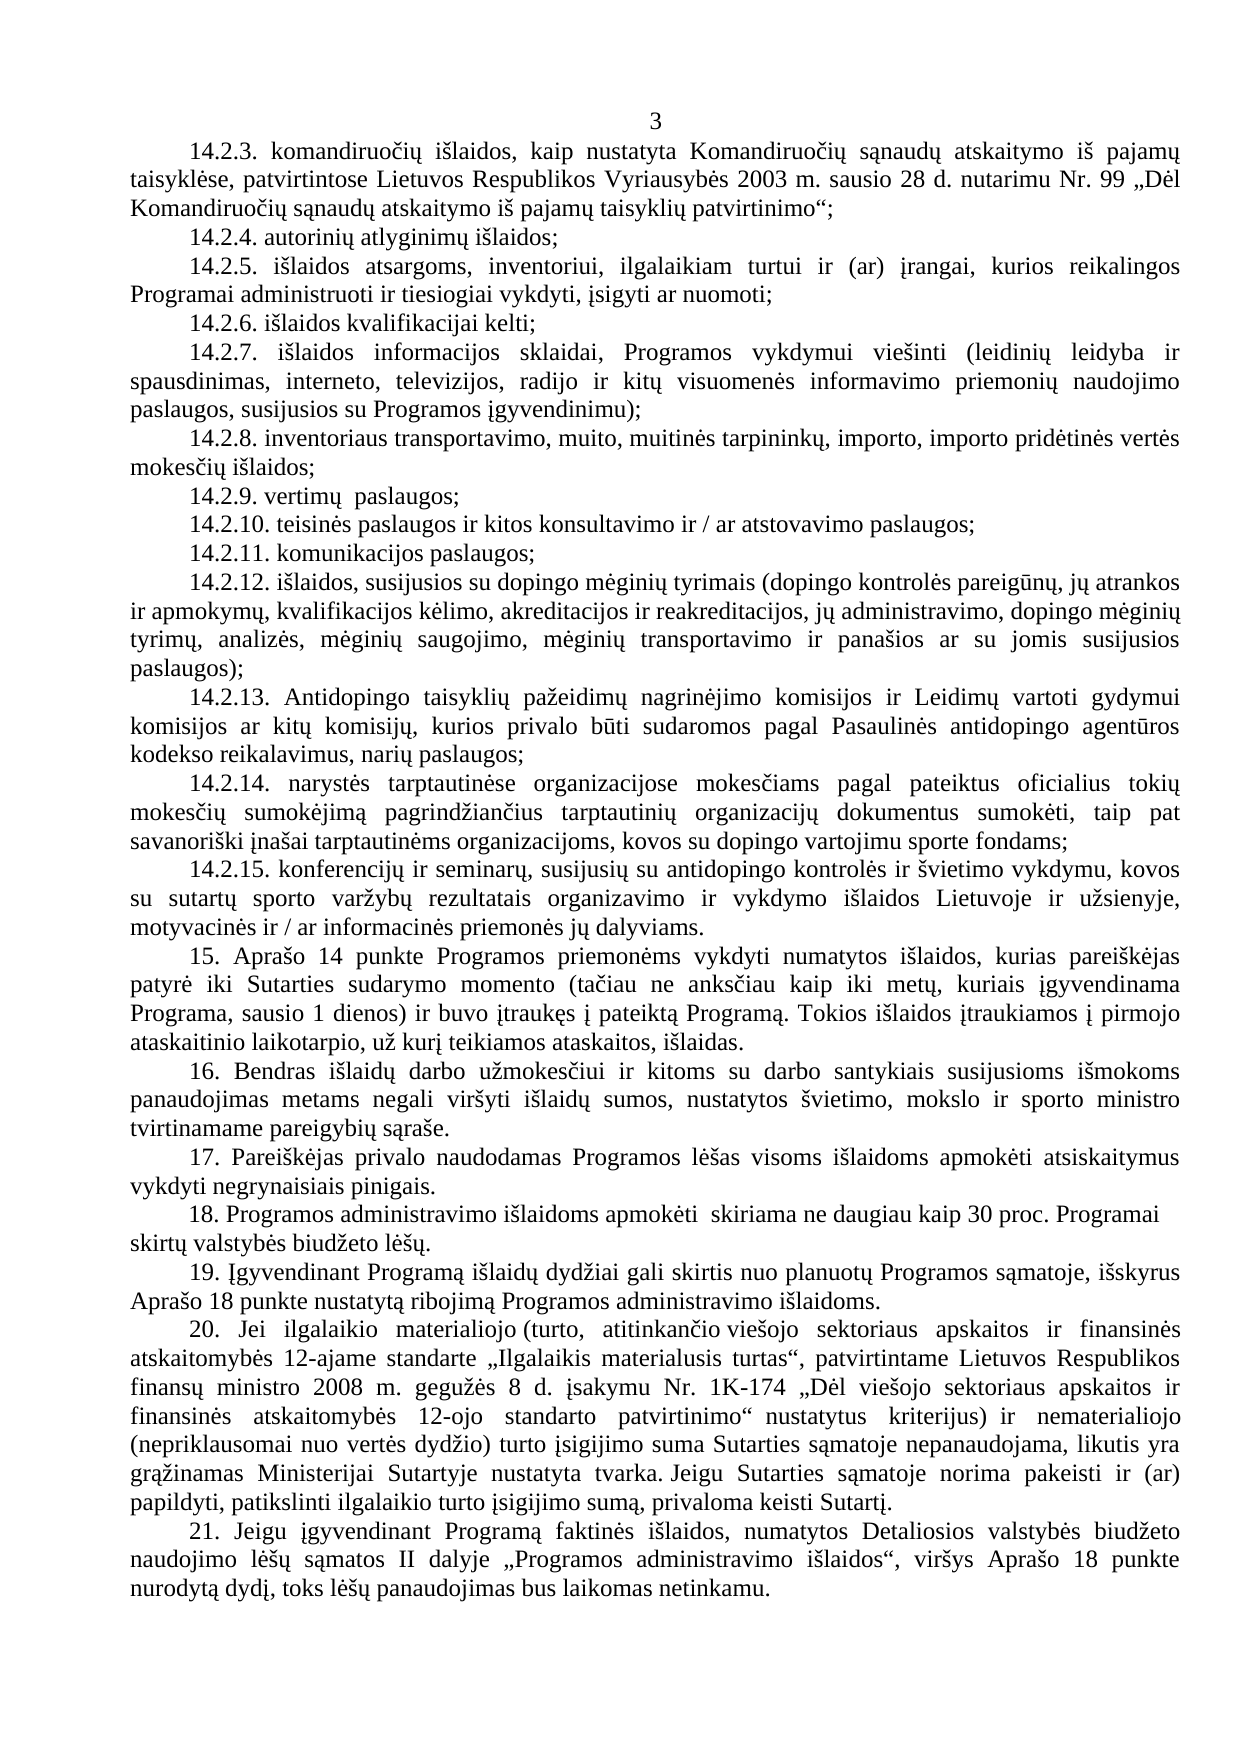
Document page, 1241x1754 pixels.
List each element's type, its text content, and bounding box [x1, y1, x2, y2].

text 14.2.4. autorinių atlyginimų išlaidos; [130, 222, 1181, 251]
text 14.2.14. narystės tarptautinėse organizacijose mokesčiams pagal pateiktus oficialius tokių mokesčių sumokėjimą pagrindžiančius tarptautinių organizacijų dokumentus sumokėti, taip pat savanoriški įnašai tarptautinėms organizacijoms, kovos su dopingo vartojimu sporte fondams; [130, 768, 1181, 854]
text 20. Jei ilgalaikio materialiojo (turto, atitinkančio viešojo sektoriaus apskaitos ir finansinės atskaitomybės 12-ajame standarte „Ilgalaikis materialusis turtas“, patvirtintame Lietuvos Respublikos finansų ministro 2008 m. gegužės 8 d. įsakymu Nr. 1K-174 „Dėl viešojo sektoriaus apskaitos ir finansinės atskaitomybės 12-ojo standarto patvirtinimo“ nustatytus kriterijus) ir nematerialiojo (nepriklausomai nuo vertės dydžio) turto įsigijimo suma Sutarties sąmatoje nepanaudojama, likutis yra grąžinamas Ministerijai Sutartyje nustatyta tvarka. Jeigu Sutarties sąmatoje norima pakeisti ir (ar) papildyti, patikslinti ilgalaikio turto įsigijimo sumą, privaloma keisti Sutartį. [130, 1314, 1181, 1516]
text 14.2.11. komunikacijos paslaugos; [130, 538, 1181, 567]
text 18. Programos administravimo išlaidoms apmokėti skiriama ne daugiau kaip 30 proc. Programai skirtų valstybės biudžeto lėšų. [130, 1199, 1181, 1257]
text 14.2.12. išlaidos, susijusios su dopingo mėginių tyrimais (dopingo kontrolės pareigūnų, jų atrankos ir apmokymų, kvalifikacijos kėlimo, akreditacijos ir reakreditacijos, jų administravimo, dopingo mėginių tyrimų, analizės, mėginių saugojimo, mėginių transportavimo ir panašios ar su jomis susijusios paslaugos); [130, 567, 1181, 682]
text 14.2.7. išlaidos informacijos sklaidai, Programos vykdymui viešinti (leidinių leidyba ir spausdinimas, interneto, televizijos, radijo ir kitų visuomenės informavimo priemonių naudojimo paslaugos, susijusios su Programos įgyvendinimu); [130, 337, 1181, 423]
text 14.2.10. teisinės paslaugos ir kitos konsultavimo ir / ar atstovavimo paslaugos; [130, 509, 1181, 538]
text 14.2.6. išlaidos kvalifikacijai kelti; [130, 308, 1181, 337]
text 19. Įgyvendinant Programą išlaidų dydžiai gali skirtis nuo planuotų Programos sąmatoje, išskyrus Aprašo 18 punkte nustatytą ribojimą Programos administravimo išlaidoms. [130, 1257, 1181, 1314]
text 21. Jeigu įgyvendinant Programą faktinės išlaidos, numatytos Detaliosios valstybės biudžeto naudojimo lėšų sąmatos II dalyje „Programos administravimo išlaidos“, viršys Aprašo 18 punkte nurodytą dydį, toks lėšų panaudojimas bus laikomas netinkamu. [130, 1516, 1181, 1602]
text 17. Pareiškėjas privalo naudodamas Programos lėšas visoms išlaidoms apmokėti atsiskaitymus vykdyti negrynaisiais pinigais. [130, 1142, 1181, 1199]
text 14.2.13. Antidopingo taisyklių pažeidimų nagrinėjimo komisijos ir Leidimų vartoti gydymui komisijos ar kitų komisijų, kurios privalo būti sudaromos pagal Pasaulinės antidopingo agentūros kodekso reikalavimus, narių paslaugos; [130, 682, 1181, 768]
text 14.2.5. išlaidos atsargoms, inventoriui, ilgalaikiam turtui ir (ar) įrangai, kurios reikalingos Programai administruoti ir tiesiogiai vykdyti, įsigyti ar nuomoti; [130, 251, 1181, 308]
text 14.2.8. inventoriaus transportavimo, muito, muitinės tarpininkų, importo, importo pridėtinės vertės mokesčių išlaidos; [130, 423, 1181, 481]
text 16. Bendras išlaidų darbo užmokesčiui ir kitoms su darbo santykiais susijusioms išmokoms panaudojimas metams negali viršyti išlaidų sumos, nustatytos švietimo, mokslo ir sporto ministro tvirtinamame pareigybių sąraše. [130, 1056, 1181, 1142]
text 14.2.3. komandiruočių išlaidos, kaip nustatyta Komandiruočių sąnaudų atskaitymo iš pajamų taisyklėse, patvirtintose Lietuvos Respublikos Vyriausybės 2003 m. sausio 28 d. nutarimu Nr. 99 „Dėl Komandiruočių sąnaudų atskaitymo iš pajamų taisyklių patvirtinimo“; [130, 136, 1181, 222]
text 15. Aprašo 14 punkte Programos priemonėms vykdyti numatytos išlaidos, kurias pareiškėjas patyrė iki Sutarties sudarymo momento (tačiau ne anksčiau kaip iki metų, kuriais įgyvendinama Programa, sausio 1 dienos) ir buvo įtraukęs į pateiktą Programą. Tokios išlaidos įtraukiamos į pirmojo ataskaitinio laikotarpio, už kurį teikiamos ataskaitos, išlaidas. [130, 941, 1181, 1056]
text 14.2.9. vertimų paslaugos; [130, 481, 1181, 509]
text 14.2.15. konferencijų ir seminarų, susijusių su antidopingo kontrolės ir švietimo vykdymu, kovos su sutartų sporto varžybų rezultatais organizavimo ir vykdymo išlaidos Lietuvoje ir užsienyje, motyvacinės ir / ar informacinės priemonės jų dalyviams. [130, 854, 1181, 941]
